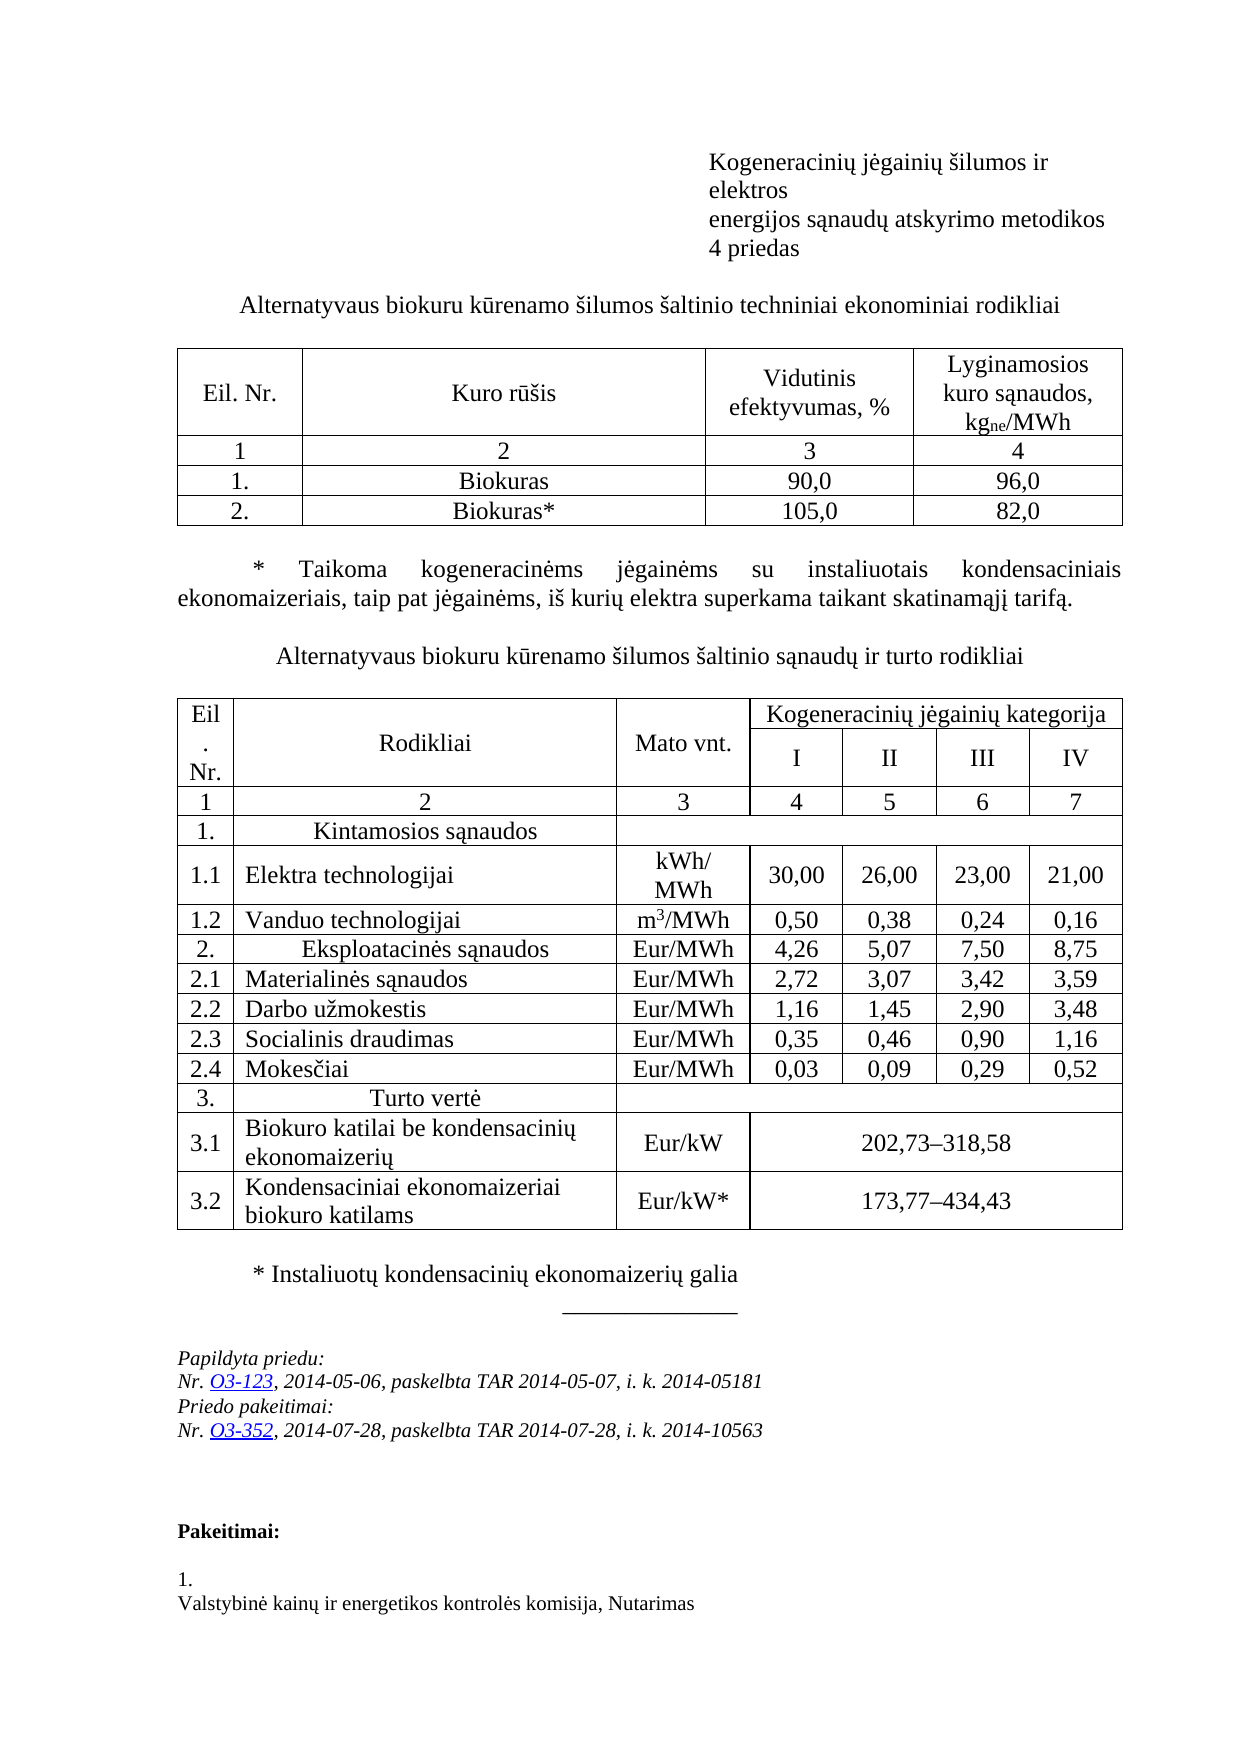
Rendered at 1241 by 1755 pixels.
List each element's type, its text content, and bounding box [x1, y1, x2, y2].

table_cell 23,00 [937, 846, 1029, 904]
table_cell Eur/MWh [617, 1054, 749, 1082]
table_cell 3,07 [843, 964, 936, 993]
table_cell 2,90 [937, 994, 1029, 1023]
table_cell 1. [178, 466, 302, 495]
table_cell 1,16 [1030, 1024, 1122, 1053]
table_cell Turto vertė [234, 1084, 616, 1112]
table_cell Eur/MWh [617, 1024, 749, 1053]
table_cell 0,29 [937, 1054, 1029, 1082]
table_cell 30,00 [751, 846, 842, 904]
table_cell 1.1 [178, 846, 233, 904]
table_header Mato vnt. [617, 699, 749, 786]
text Nr. O3-123, 2014-05-06, paskelbta TAR 2014-05-07, i. k. 2014-05181 [177, 1369, 1122, 1393]
table_cell 0,90 [937, 1024, 1029, 1053]
table_cell 1 [178, 787, 233, 815]
table_header Rodikliai [234, 699, 616, 786]
table_cell 3 [617, 787, 749, 815]
text Nr. O3-352, 2014-07-28, paskelbta TAR 2014-07-28, i. k. 2014-10563 [177, 1418, 1122, 1442]
table_cell IV [1030, 729, 1122, 786]
text Pakeitimai: [177, 1518, 1122, 1543]
table_cell Vanduo technologijai [234, 905, 616, 933]
table_cell 0,38 [843, 905, 936, 933]
text 4 priedas [709, 233, 1122, 262]
table_cell 0,03 [751, 1054, 842, 1082]
table_cell Eksploatacinės sąnaudos [234, 935, 616, 963]
table_cell 105,0 [706, 496, 913, 525]
table_cell Eur/MWh [617, 994, 749, 1023]
table_cell 2.2 [178, 994, 233, 1023]
table_cell 3 [706, 436, 913, 465]
table_cell 4 [914, 436, 1122, 465]
table_cell kWh/MWh [617, 846, 749, 904]
table_cell 7,50 [937, 935, 1029, 963]
table_cell 4,26 [751, 935, 842, 963]
table_cell 2. [178, 935, 233, 963]
table_cell Kondensaciniai ekonomaizeriai biokuro katilams [234, 1172, 616, 1229]
table_cell 3. [178, 1084, 233, 1112]
table_cell [617, 816, 1122, 845]
table_header Eil. Nr. [178, 349, 302, 435]
table_cell Mokesčiai [234, 1054, 616, 1082]
table_cell II [843, 729, 936, 786]
text Papildyta priedu: [177, 1345, 1122, 1369]
table_header Kuro rūšis [303, 349, 705, 435]
text 1. [177, 1567, 1122, 1591]
table_cell 1,16 [751, 994, 842, 1023]
table_cell 3,59 [1030, 964, 1122, 993]
table_cell 2. [178, 496, 302, 525]
table_header Eil. Nr. [178, 699, 233, 786]
table_cell Eur/MWh [617, 964, 749, 993]
table_cell 26,00 [843, 846, 936, 904]
text * Instaliuotų kondensacinių ekonomaizerių galia [177, 1259, 1122, 1288]
table_cell 5 [843, 787, 936, 815]
table_cell 3,42 [937, 964, 1029, 993]
table_cell Eur/MWh [617, 935, 749, 963]
table_header Lyginamosios kuro sąnaudos, kgne/MWh [914, 349, 1122, 435]
table_cell Kintamosios sąnaudos [234, 816, 616, 845]
table_cell 0,24 [937, 905, 1029, 933]
table_cell 5,07 [843, 935, 936, 963]
table_header Vidutinis efektyvumas, % [706, 349, 913, 435]
table_cell 2.1 [178, 964, 233, 993]
table_cell Biokuro katilai be kondensacinių ekonomaizerių [234, 1113, 616, 1171]
text Alternatyvaus biokuru kūrenamo šilumos šaltinio sąnaudų ir turto rodikliai [177, 641, 1122, 669]
table_cell m3/MWh [617, 905, 749, 933]
text Valstybinė kainų ir energetikos kontrolės komisija, Nutarimas [177, 1591, 1122, 1615]
table_cell Eur/kW [617, 1113, 749, 1171]
table_cell 0,35 [751, 1024, 842, 1053]
table_cell 8,75 [1030, 935, 1122, 963]
table_cell 3,48 [1030, 994, 1122, 1023]
text Alternatyvaus biokuru kūrenamo šilumos šaltinio techniniai ekonominiai rodikliai [177, 291, 1122, 319]
table_cell 3.2 [178, 1172, 233, 1229]
table_cell 6 [937, 787, 1029, 815]
table_cell [617, 1084, 1122, 1112]
table_cell 82,0 [914, 496, 1122, 525]
table_cell 2.3 [178, 1024, 233, 1053]
table_cell Eur/kW* [617, 1172, 749, 1229]
table_cell 0,46 [843, 1024, 936, 1053]
table_cell 1 [178, 436, 302, 465]
table_cell Biokuras [303, 466, 705, 495]
table_cell 2.4 [178, 1054, 233, 1082]
table_cell 0,16 [1030, 905, 1122, 933]
table_cell 2 [234, 787, 616, 815]
table_cell Biokuras* [303, 496, 705, 525]
table_cell Materialinės sąnaudos [234, 964, 616, 993]
table_cell Socialinis draudimas [234, 1024, 616, 1053]
table_cell 90,0 [706, 466, 913, 495]
table_cell 173,77–434,43 [751, 1172, 1122, 1229]
table_cell III [937, 729, 1029, 786]
table_header Kogeneracinių jėgainių kategorija [751, 699, 1122, 728]
table_cell 2 [303, 436, 705, 465]
table_cell 3.1 [178, 1113, 233, 1171]
table_cell 1. [178, 816, 233, 845]
table_cell 2,72 [751, 964, 842, 993]
text energijos sąnaudų atskyrimo metodikos [709, 204, 1122, 233]
table_cell 7 [1030, 787, 1122, 815]
table_cell 0,09 [843, 1054, 936, 1082]
table_cell 1,45 [843, 994, 936, 1023]
table_cell 21,00 [1030, 846, 1122, 904]
table_cell 0,52 [1030, 1054, 1122, 1082]
text * Taikoma kogeneracinėms jėgainėms su instaliuotais kondensaciniais ekonomaizeriais, taip pat jėgainėms, iš kurių elektra superkama taikant skatinamąjį tarifą. [177, 554, 1122, 612]
table_cell 1.2 [178, 905, 233, 933]
table_cell 96,0 [914, 466, 1122, 495]
table_cell 4 [751, 787, 842, 815]
table_cell 0,50 [751, 905, 842, 933]
table_cell Darbo užmokestis [234, 994, 616, 1023]
table_cell 202,73–318,58 [751, 1113, 1122, 1171]
text Kogeneracinių jėgainių šilumos ir elektros [709, 147, 1122, 204]
text ______________ [177, 1288, 1122, 1317]
text Priedo pakeitimai: [177, 1393, 1122, 1418]
table_cell I [751, 729, 842, 786]
table_cell Elektra technologijai [234, 846, 616, 904]
